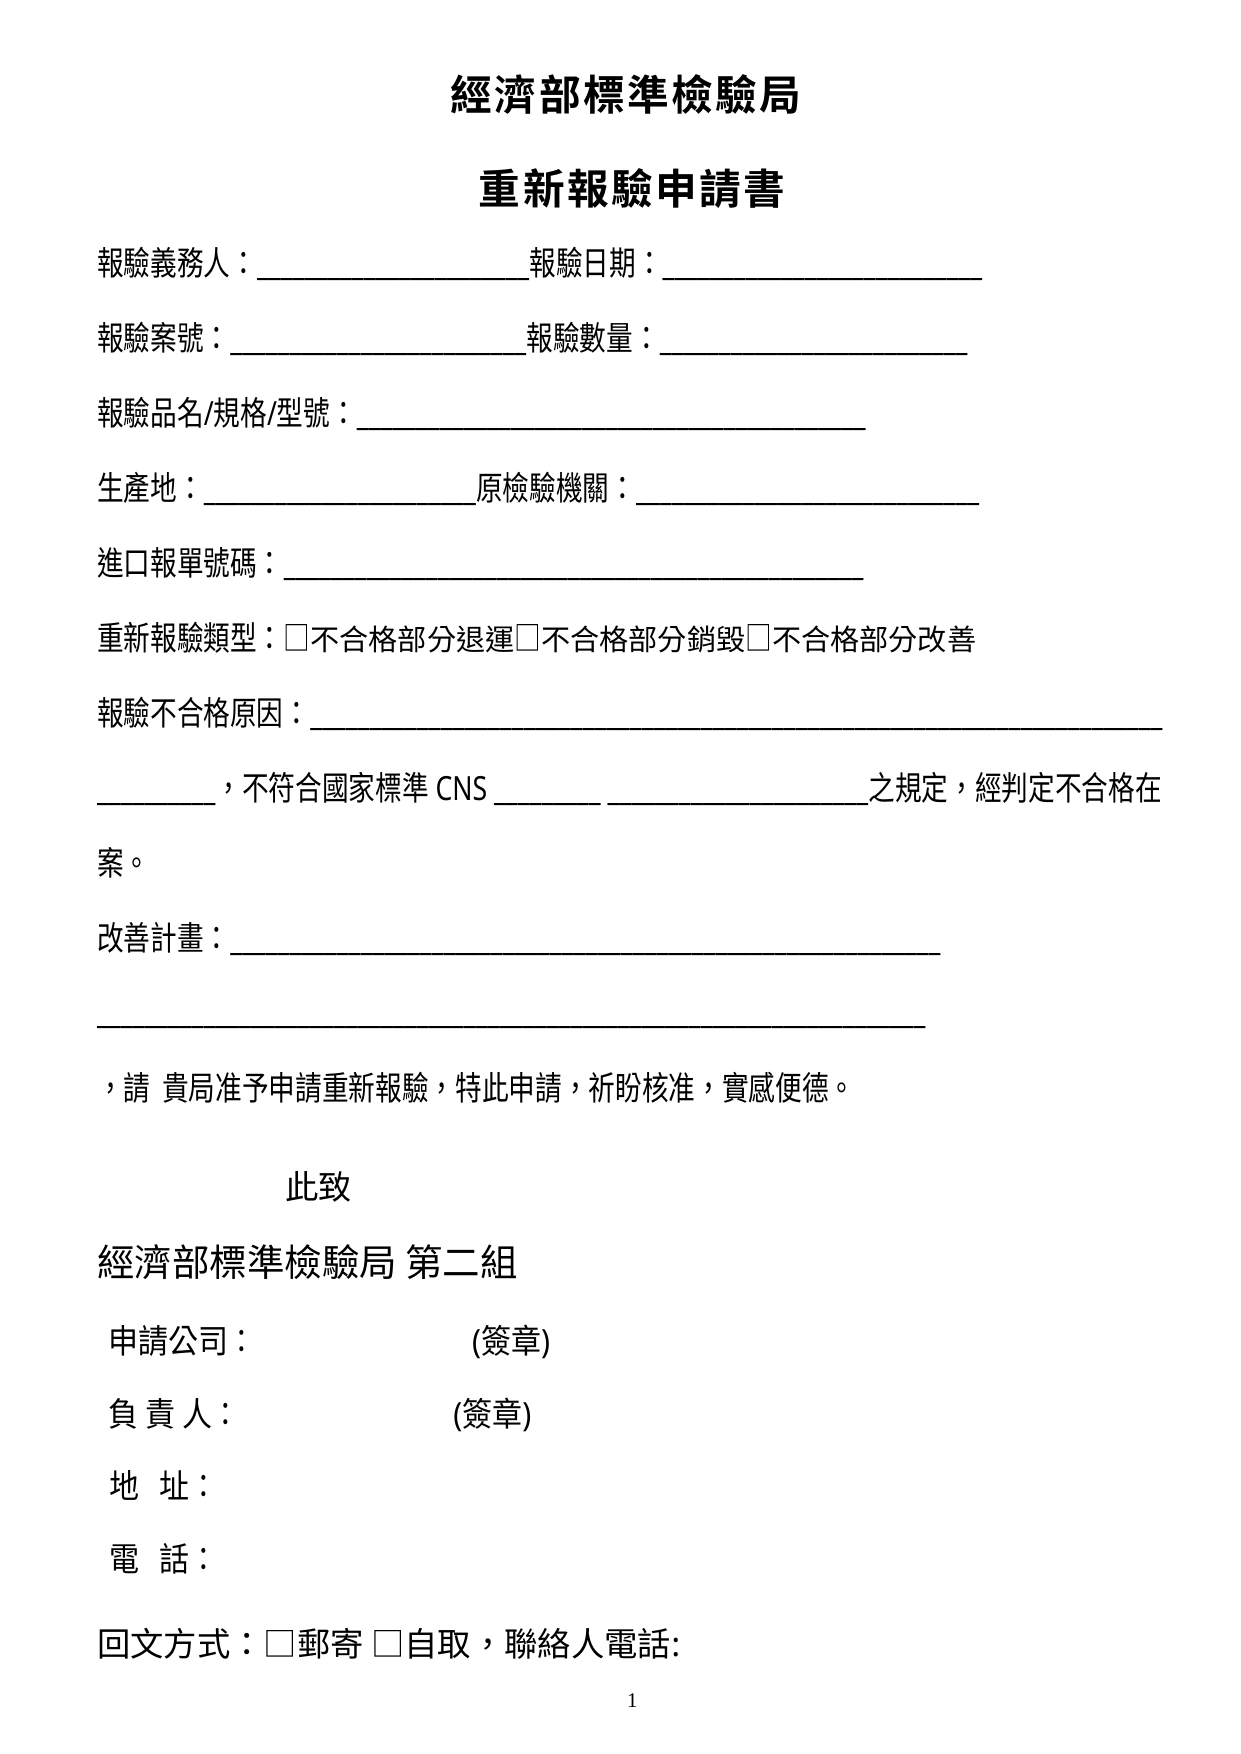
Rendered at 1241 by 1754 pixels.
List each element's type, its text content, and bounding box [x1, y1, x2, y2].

text 報驗品名/規格/型號：___________________________________________ [97, 373, 1167, 448]
text 重新報驗類型：□不合格部分退運□不合格部分銷毀□不合格部分改善 [97, 598, 1167, 673]
text ，請 貴局准予申請重新報驗，特此申請，祈盼核准，實感便德。 [97, 1048, 1167, 1123]
text 改善計畫：____________________________________________________________ [97, 898, 1167, 973]
text 報驗不合格原因：__________________________________________________________________________________，不符合國家標準CNS _________ ______________________之規定，經判定不合格在案。 [97, 673, 1167, 898]
text 電 話： [102, 1532, 1167, 1581]
text 經濟部標準檢驗局 第二組 [97, 1233, 1167, 1288]
text 地 址： [102, 1460, 1167, 1508]
text 重新報驗申請書 [97, 148, 1167, 223]
text 報驗案號：_________________________報驗數量：__________________________ [97, 298, 1167, 373]
text ______________________________________________________________________ [97, 973, 1167, 1048]
text 申請公司： (簽章) [109, 1315, 1167, 1363]
text 回文方式：□郵寄 □自取，聯絡人電話: [97, 1605, 1167, 1680]
text 負 責 人： (簽章) [109, 1387, 1167, 1436]
text 進口報單號碼：_________________________________________________ [97, 523, 1167, 598]
text 經濟部標準檢驗局 [97, 55, 1167, 130]
text 此致 [97, 1161, 1167, 1209]
text 生產地：_______________________原檢驗機關：_____________________________ [97, 448, 1167, 523]
text 報驗義務人：_______________________報驗日期：___________________________ [97, 223, 1167, 298]
